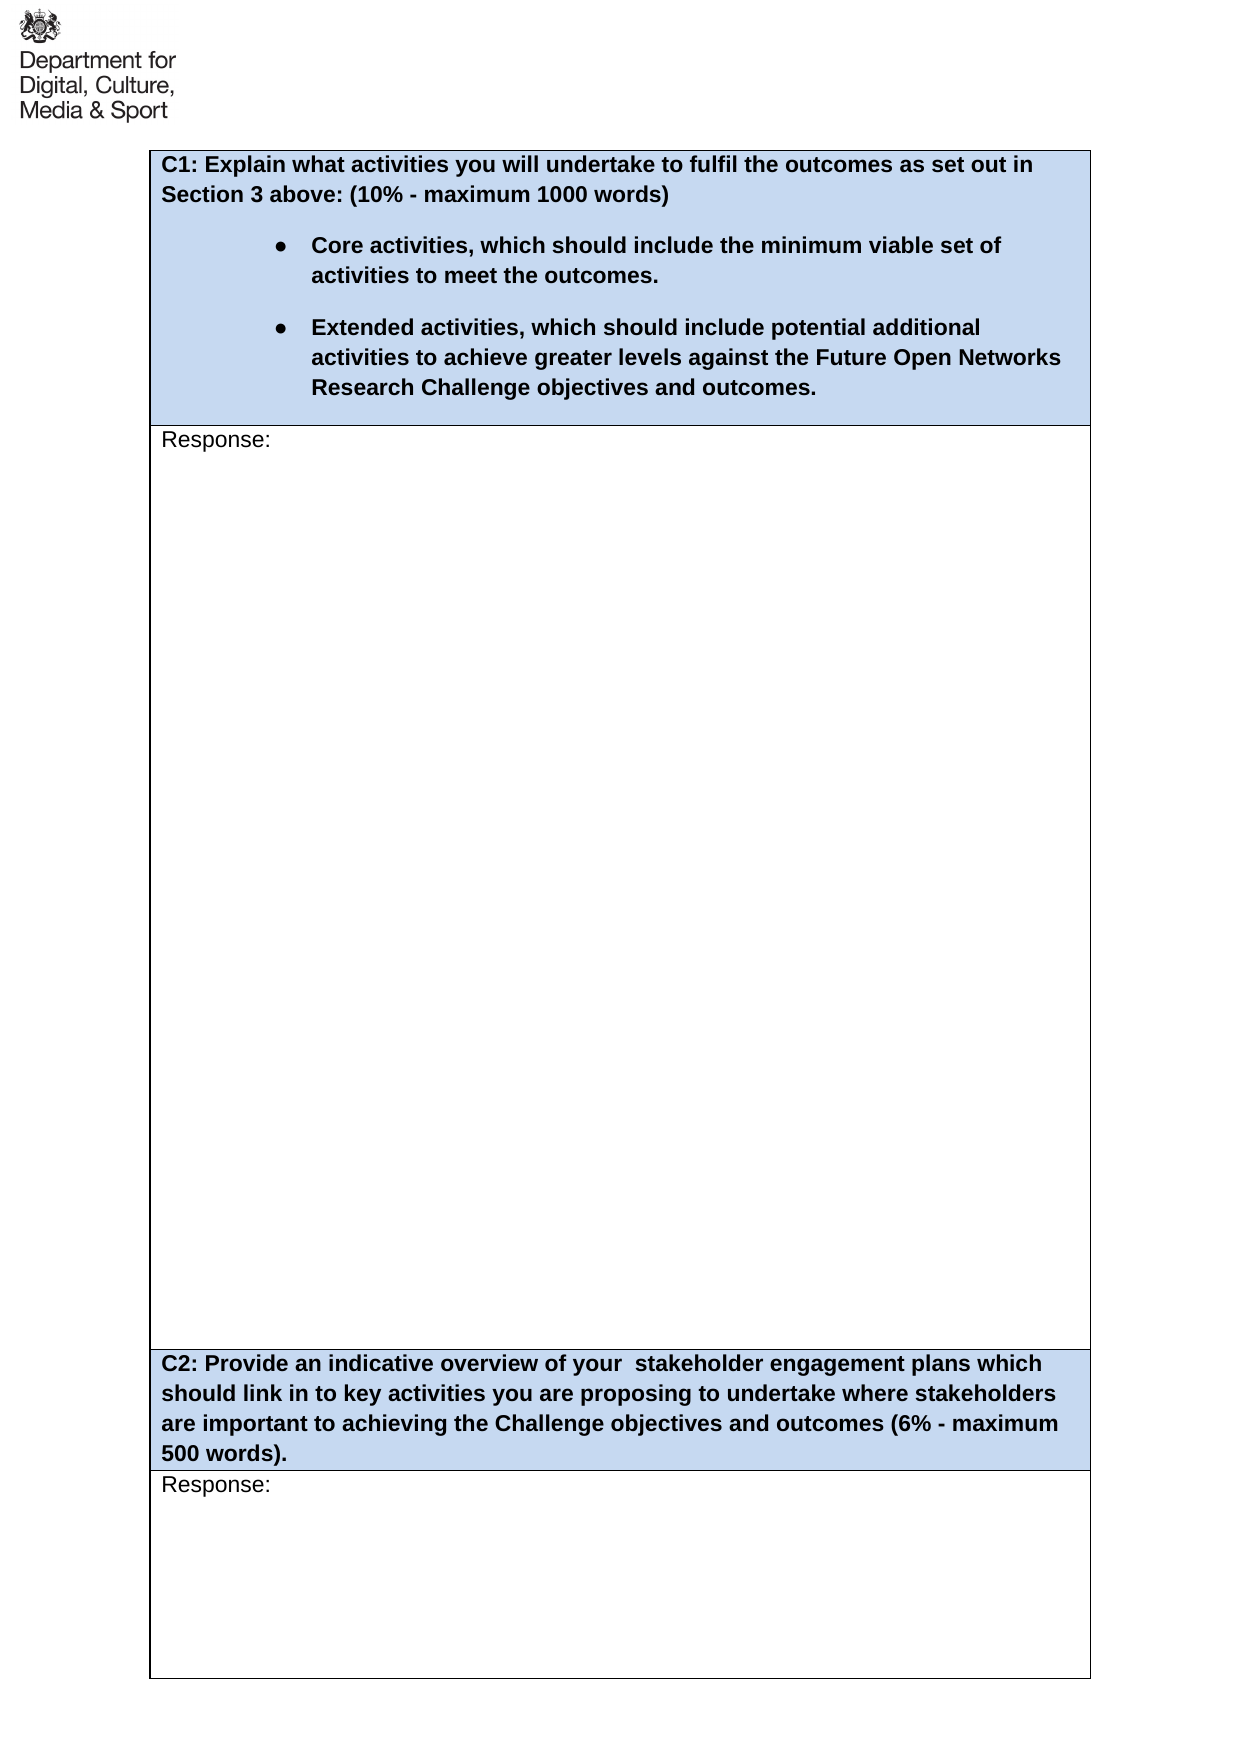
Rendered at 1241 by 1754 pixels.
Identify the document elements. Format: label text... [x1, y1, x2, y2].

table_cell Response: [151, 426, 1090, 1348]
table_cell C2: Provide an indicative overview of your stakeholder engagement plans which should link in to key activities you are proposing to undertake where stakeholders are important to achieving the Challenge objectives and outcomes (6% - maximum 500 words). [151, 1350, 1090, 1470]
table_header C1: Explain what activities you will undertake to fulfil the outcomes as set out in Section 3 above: (10% - maximum 1000 words) Core activities, which should include the minimum viable set of activities to meet the outcomes. Extended activities, which should include potential additional activities to achieve greater levels against the Future Open Networks Research Challenge objectives and outcomes. [151, 151, 1090, 425]
table_cell Response: [151, 1471, 1090, 1677]
